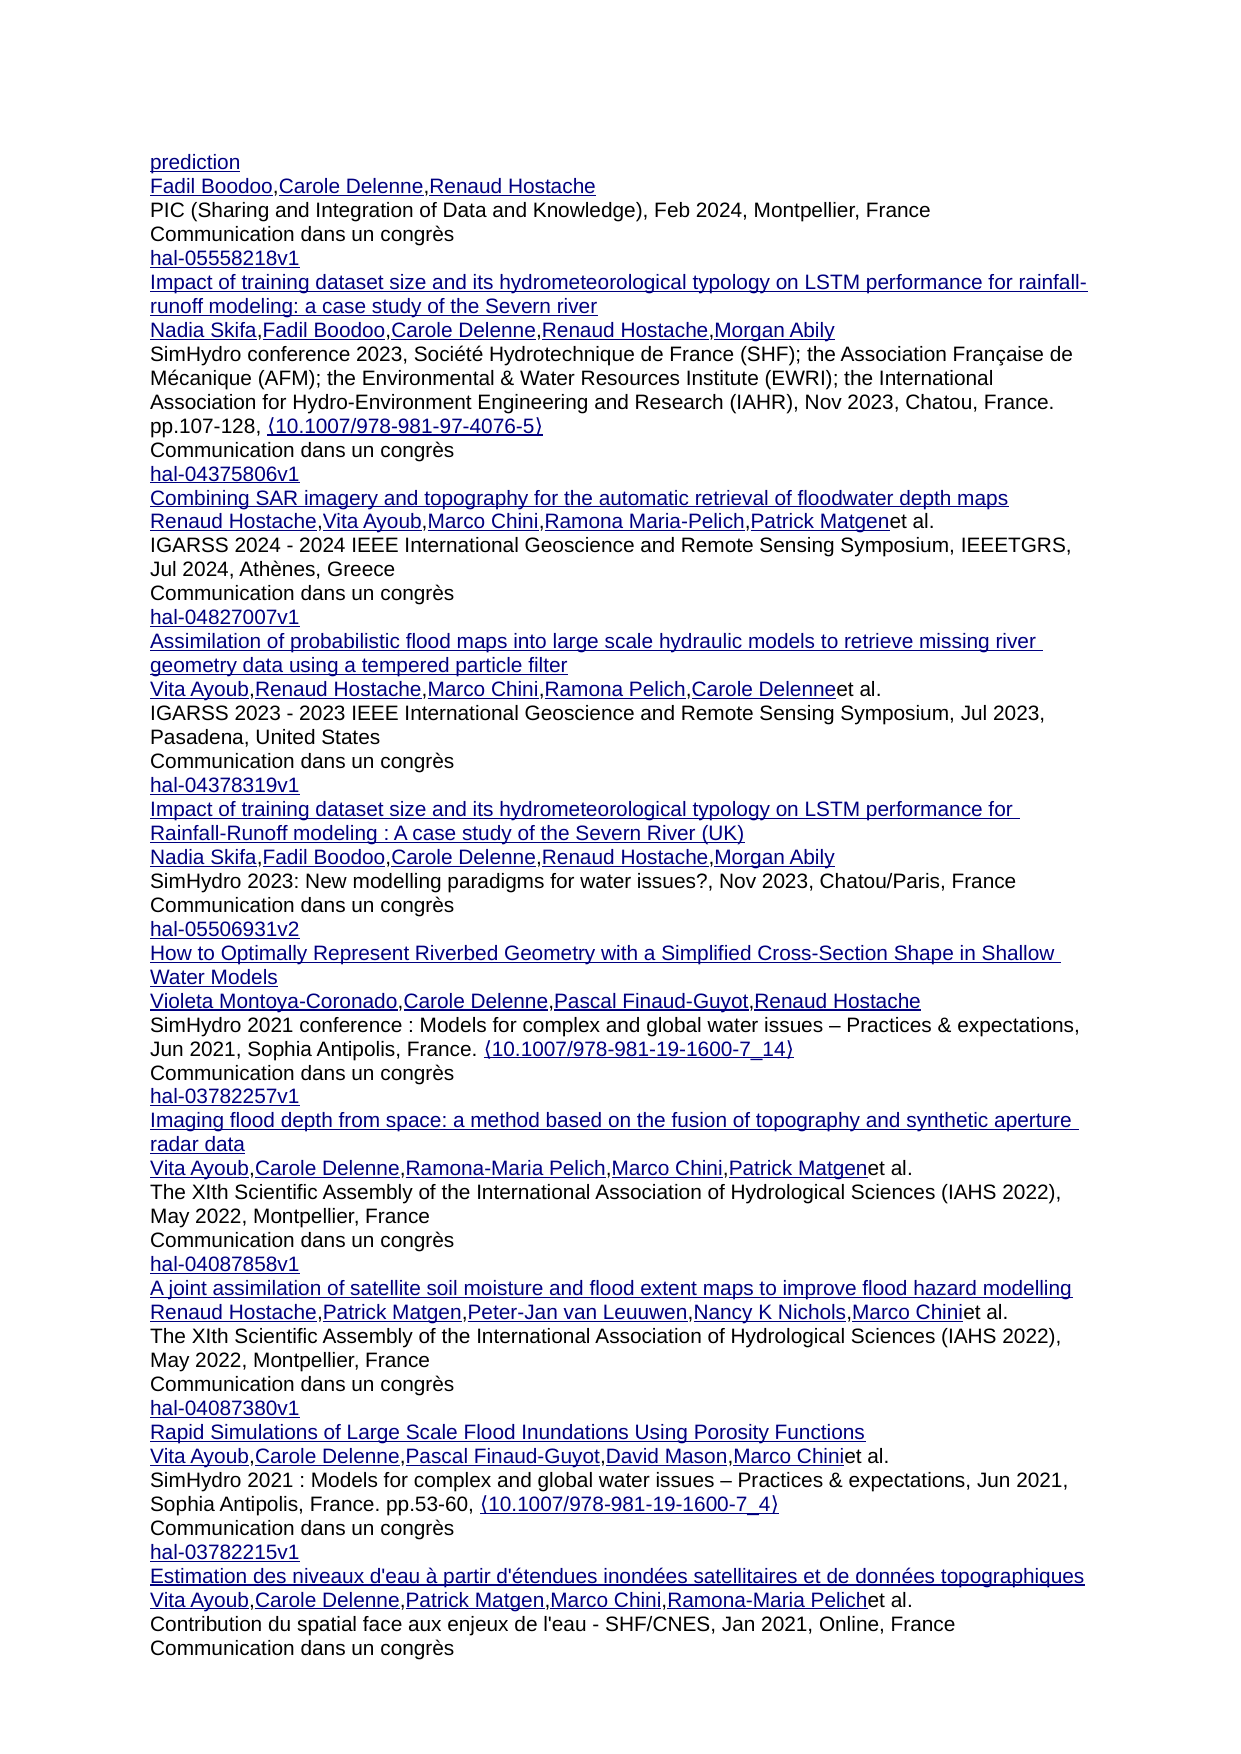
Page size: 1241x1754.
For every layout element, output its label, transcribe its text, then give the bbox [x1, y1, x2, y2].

table_cell Combining SAR imagery and topography for the automatic retrieval of floodwater depth maps Renaud Hostache,Vita Ayoub,Marco Chini,Ramona Maria-Pelich,Patrick Matgenet al. IGARSS 2024 - 2024 IEEE International Geoscience and Remote Sensing Symposium, IEEETGRS, Jul 2024, Athènes, Greece Communication dans un congrès hal-04827007v1 [150, 485, 1090, 629]
table_cell Assimilation of probabilistic flood maps into large scale hydraulic models to retrieve missing river geometry data using a tempered particle filter Vita Ayoub,Renaud Hostache,Marco Chini,Ramona Pelich,Carole Delenneet al. IGARSS 2023 - 2023 IEEE International Geoscience and Remote Sensing Symposium, Jul 2023, Pasadena, United States Communication dans un congrès hal-04378319v1 [150, 629, 1090, 797]
table_cell Estimation des niveaux d'eau à partir d'étendues inondées satellitaires et de données topographiques Vita Ayoub,Carole Delenne,Patrick Matgen,Marco Chini,Ramona-Maria Pelichet al. Contribution du spatial face aux enjeux de l'eau - SHF/CNES, Jan 2021, Online, France Communication dans un congrès [150, 1564, 1090, 1659]
table_cell A joint assimilation of satellite soil moisture and flood extent maps to improve flood hazard modelling Renaud Hostache,Patrick Matgen,Peter-Jan van Leuuwen,Nancy K Nichols,Marco Chiniet al. The XIth Scientific Assembly of the International Association of Hydrological Sciences (IAHS 2022), May 2022, Montpellier, France Communication dans un congrès hal-04087380v1 [150, 1276, 1090, 1420]
table_cell How to Optimally Represent Riverbed Geometry with a Simplified Cross-Section Shape in Shallow Water Models Violeta Montoya-Coronado,Carole Delenne,Pascal Finaud-Guyot,Renaud Hostache SimHydro 2021 conference : Models for complex and global water issues – Practices & expectations, Jun 2021, Sophia Antipolis, France. ⟨10.1007/978-981-19-1600-7_14⟩ Communication dans un congrès hal-03782257v1 [150, 941, 1090, 1108]
table_cell Imaging flood depth from space: a method based on the fusion of topography and synthetic aperture radar data Vita Ayoub,Carole Delenne,Ramona-Maria Pelich,Marco Chini,Patrick Matgenet al. The XIth Scientific Assembly of the International Association of Hydrological Sciences (IAHS 2022), May 2022, Montpellier, France Communication dans un congrès hal-04087858v1 [150, 1108, 1090, 1276]
table_cell prediction Fadil Boodoo,Carole Delenne,Renaud Hostache PIC (Sharing and Integration of Data and Knowledge), Feb 2024, Montpellier, France Communication dans un congrès hal-05558218v1 [150, 150, 1090, 270]
table_cell Impact of training dataset size and its hydrometeorological typology on LSTM performance for rainfall-runoff modeling: a case study of the Severn river Nadia Skifa,Fadil Boodoo,Carole Delenne,Renaud Hostache,Morgan Abily SimHydro conference 2023, Société Hydrotechnique de France (SHF); the Association Française de Mécanique (AFM); the Environmental & Water Resources Institute (EWRI); the International Association for Hydro-Environment Engineering and Research (IAHR), Nov 2023, Chatou, France. pp.107-128, ⟨10.1007/978-981-97-4076-5⟩ Communication dans un congrès hal-04375806v1 [150, 270, 1090, 485]
table_cell Impact of training dataset size and its hydrometeorological typology on LSTM performance for Rainfall-Runoff modeling : A case study of the Severn River (UK) Nadia Skifa,Fadil Boodoo,Carole Delenne,Renaud Hostache,Morgan Abily SimHydro 2023: New modelling paradigms for water issues?, Nov 2023, Chatou/Paris, France Communication dans un congrès hal-05506931v2 [150, 797, 1090, 941]
table_cell Rapid Simulations of Large Scale Flood Inundations Using Porosity Functions Vita Ayoub,Carole Delenne,Pascal Finaud-Guyot,David Mason,Marco Chiniet al. SimHydro 2021 : Models for complex and global water issues – Practices & expectations, Jun 2021, Sophia Antipolis, France. pp.53-60, ⟨10.1007/978-981-19-1600-7_4⟩ Communication dans un congrès hal-03782215v1 [150, 1420, 1090, 1563]
